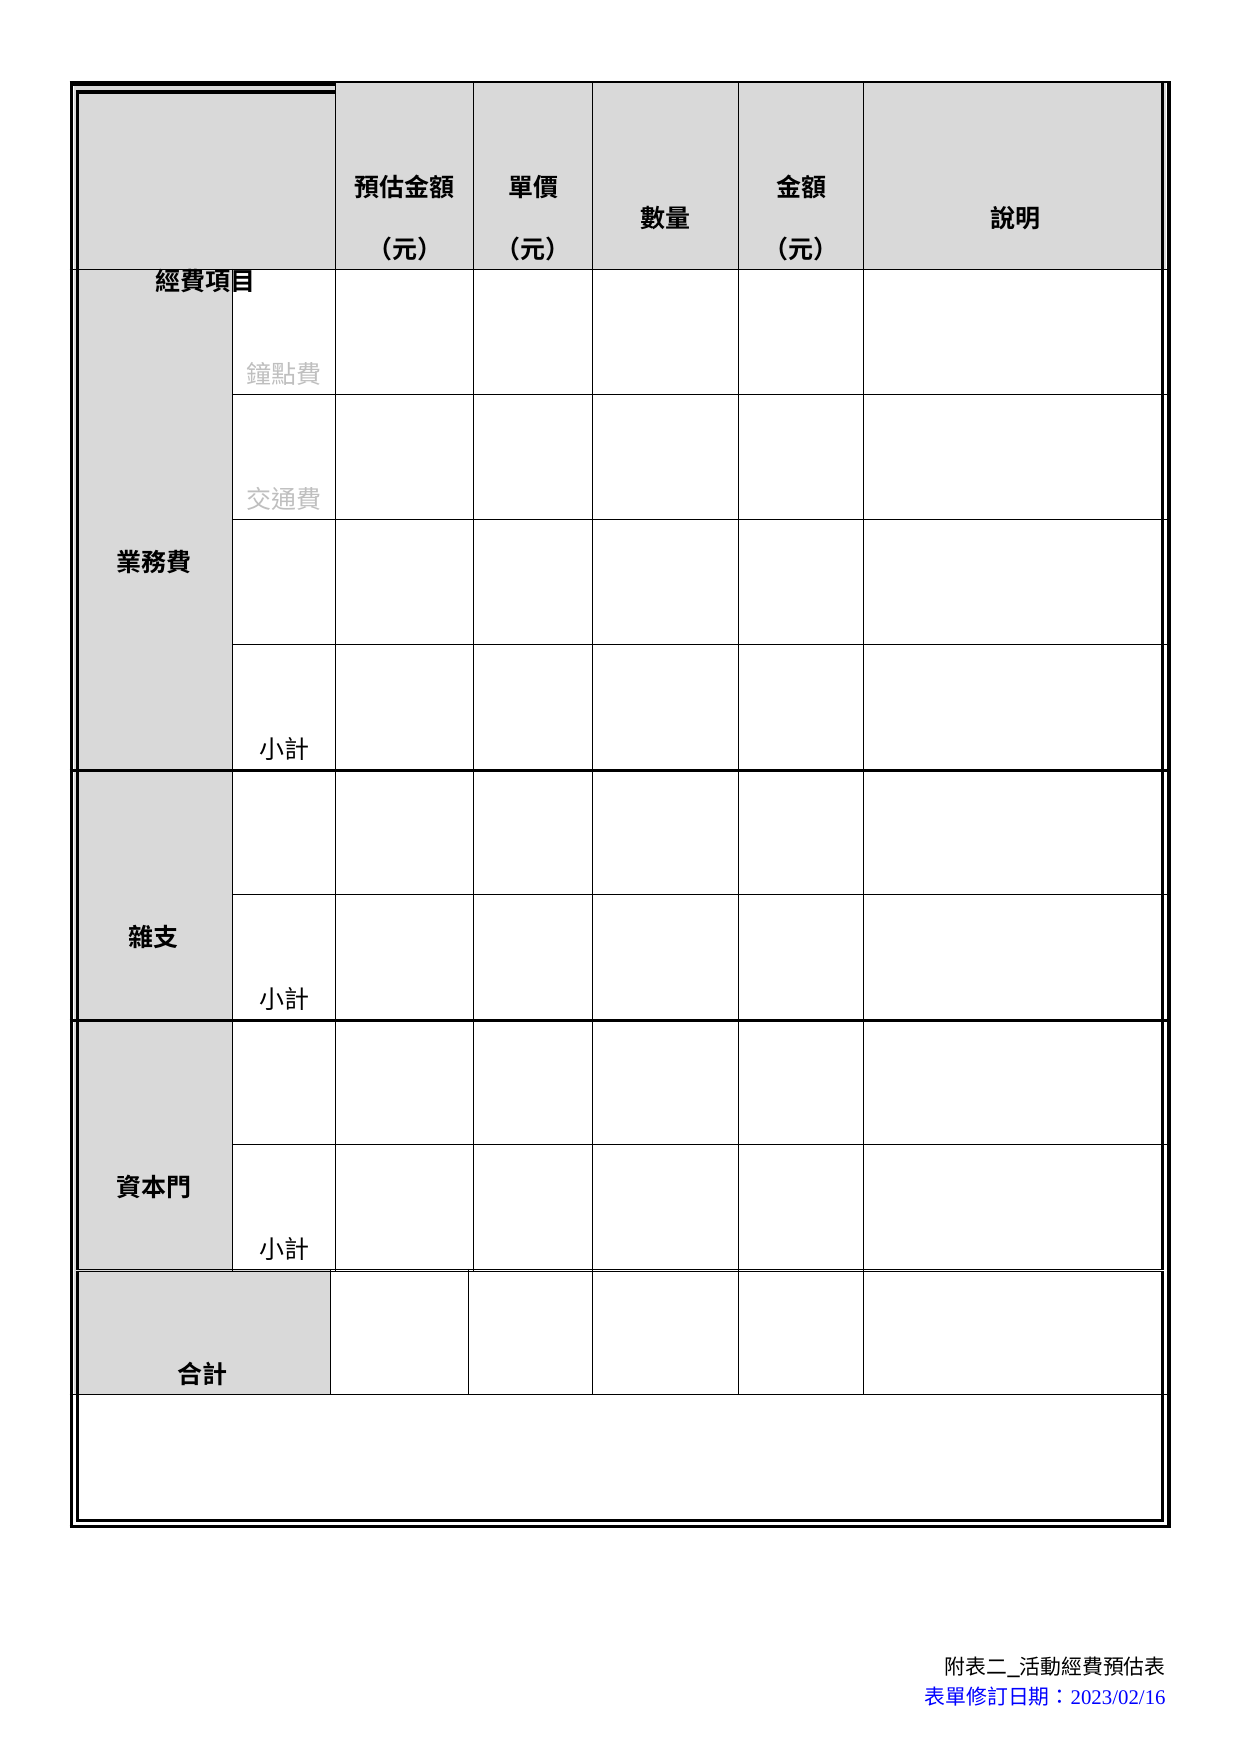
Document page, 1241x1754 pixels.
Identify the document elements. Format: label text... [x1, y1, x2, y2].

table_cell [336, 772, 473, 894]
table_cell [336, 895, 473, 1019]
table_cell [336, 645, 473, 769]
table_cell [864, 772, 1161, 894]
table_cell [739, 1022, 863, 1144]
table_cell [593, 520, 738, 644]
table_cell [593, 645, 738, 769]
table_cell [336, 270, 473, 394]
table_cell [336, 520, 473, 644]
table_cell [593, 895, 738, 1019]
table_cell [864, 520, 1161, 644]
table_cell [474, 645, 592, 769]
table_cell [739, 270, 863, 394]
table_cell 業務費 [79, 270, 232, 769]
table_cell [864, 1022, 1161, 1144]
table_cell [593, 772, 738, 894]
table_cell 合計 [79, 1272, 330, 1394]
table_cell 資本門 [79, 1022, 232, 1269]
table_cell [474, 520, 592, 644]
table_cell [739, 1145, 863, 1269]
table_cell 單價（元） [474, 83, 592, 269]
table_cell [593, 395, 738, 519]
table_cell [739, 1272, 863, 1394]
table_cell [474, 895, 592, 1019]
table_cell [336, 1145, 473, 1269]
table_cell [233, 772, 335, 894]
table_cell 交通費 [233, 395, 335, 519]
table_cell [593, 1022, 738, 1144]
table_cell 小計 [233, 1145, 335, 1269]
table_cell [474, 772, 592, 894]
table_cell [336, 1022, 473, 1144]
table_cell [739, 395, 863, 519]
table_cell [593, 1145, 738, 1269]
table_cell [739, 520, 863, 644]
table_cell 小計 [233, 895, 335, 1019]
table_cell 鐘點費 [233, 270, 335, 394]
table_cell [864, 395, 1161, 519]
table_cell [474, 1145, 592, 1269]
table_cell [79, 1395, 1161, 1519]
table_cell [593, 270, 738, 394]
table_cell [469, 1272, 592, 1394]
table_cell [864, 895, 1161, 1019]
table_cell [864, 1272, 1161, 1394]
table_cell [233, 1022, 335, 1144]
table_cell [739, 645, 863, 769]
table_cell [739, 895, 863, 1019]
table_cell 小計 [233, 645, 335, 769]
table_cell 說明 [864, 83, 1161, 269]
table_cell 雜支 [79, 772, 232, 1019]
table_cell [331, 1272, 468, 1394]
table_cell [474, 270, 592, 394]
table_cell [474, 395, 592, 519]
table_cell [474, 1022, 592, 1144]
table_cell [593, 1272, 738, 1394]
table_cell [739, 772, 863, 894]
table_cell 數量 [593, 83, 738, 269]
table_cell 預估金額（元） [336, 83, 473, 269]
table_cell [864, 270, 1161, 394]
table_cell 金額（元） [739, 83, 863, 269]
table_cell [864, 645, 1161, 769]
table_cell [864, 1145, 1161, 1269]
table_cell [233, 520, 335, 644]
table_cell [336, 395, 473, 519]
